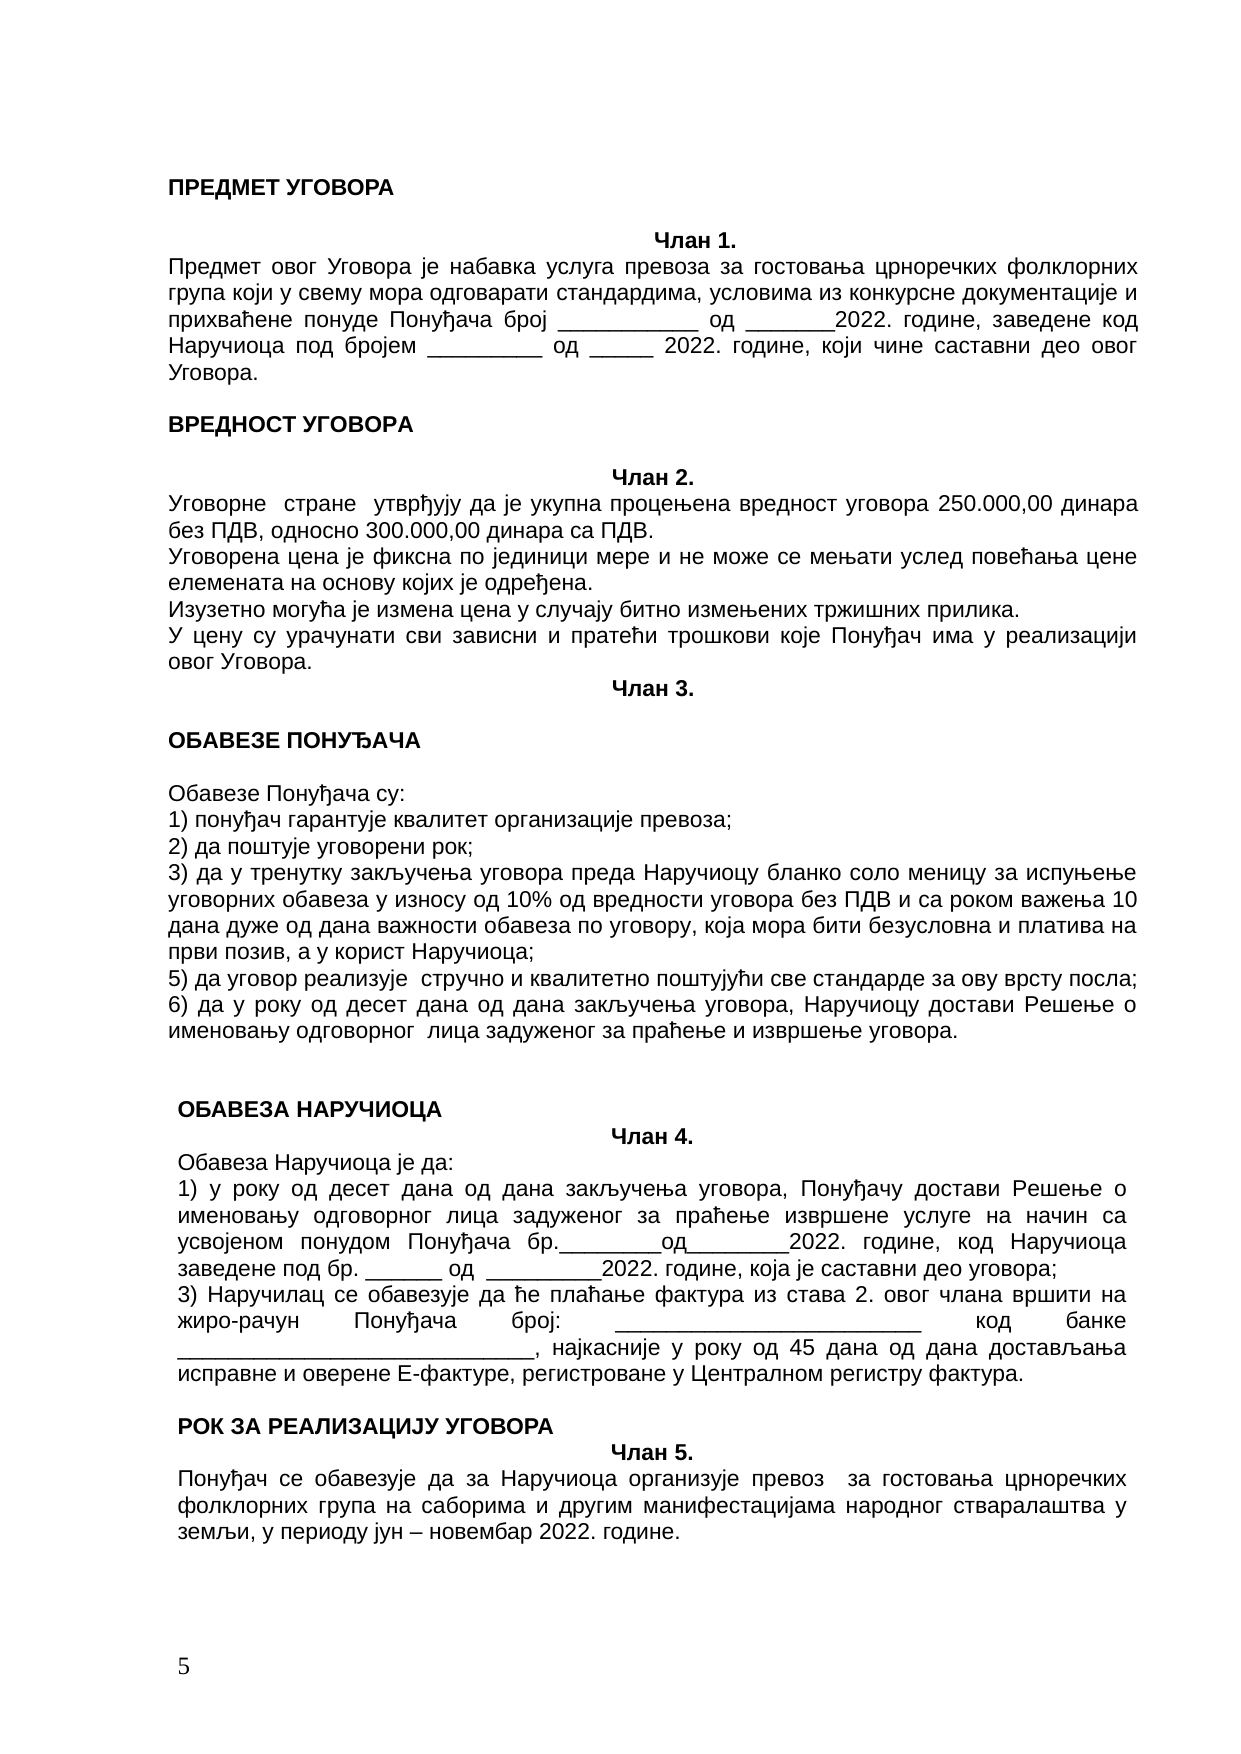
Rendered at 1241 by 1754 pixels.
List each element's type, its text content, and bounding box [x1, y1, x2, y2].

text Члан 3. [168, 675, 1138, 701]
text 3) Наручилац се обавезује да ће плаћање фактура из става 2. овог члана вршити на жиро-рачун Понуђача број: ________________________ код банке ____________________________, најкасније у року од 45 дана од дана достављања исправне и оверене Е-фактуре, регистроване у Централном регистру фактура. [177, 1281, 1127, 1386]
text Изузетно могућа је измена цена у случају битно измењених тржишних прилика. [168, 596, 1138, 622]
text 5) да уговор реализује стручно и квалитетно поштујући све стандарде за ову врсту посла; [168, 964, 1138, 991]
text ОБАВЕЗА НАРУЧИОЦА [177, 1096, 1127, 1123]
text Уговорена цена је фиксна по јединици мере и не може се мењати услед повећања цене елемената на основу којих је одређена. [168, 543, 1138, 596]
text 1) у року од десет дана од дана закључења уговора, Понуђачу достави Решење о именовању одговорног лица задуженог за праћење извршене услуге на начин са усвојеном понудом Понуђача бр.________од________2022. године, код Наручиоца заведене под бр. ______ од _________2022. године, која је саставни део уговора; [177, 1175, 1127, 1281]
text Обавезе Понуђача су: [168, 780, 1138, 806]
text ОБАВЕЗЕ ПОНУЂАЧА [168, 727, 1138, 754]
text 3) да у тренутку закључења уговора преда Наручиоцу бланко соло меницу за испуњење уговорних обавеза у износу од 10% од вредности уговора без ПДВ и са роком важења 10 дана дуже од дана важности обавеза по уговору, која мора бити безусловна и платива на први позив, а у корист Наручиоца; [168, 859, 1138, 964]
text 2) да поштује уговорени рок; [168, 833, 1138, 859]
text Уговорне стране утврђују да је укупна процењена вредност уговора 250.000,00 динара без ПДВ, односно 300.000,00 динара са ПДВ. [168, 490, 1138, 543]
text Члан 1. [168, 227, 1138, 253]
text ВРЕДНОСТ УГОВОРА [168, 411, 1138, 437]
text Предмет овог Уговора је набавка услуга превоза за гостовања црноречких фолклорних група који у свему мора одговарати стандардима, условима из конкурсне документације и прихваћене понуде Понуђача број ___________ од _______2022. године, заведене код Наручиоца под бројем _________ од _____ 2022. године, који чине саставни део овог Уговора. [168, 253, 1138, 385]
text ПРЕДМЕТ УГОВОРА [168, 174, 1138, 200]
text Члан 5. [177, 1439, 1127, 1465]
text У цену су урачунати сви зависни и пратећи трошкови које Понуђач има у реализацији овог Уговора. [168, 622, 1138, 675]
text 6) да у року од десет дана од дана закључења уговора, Наручиоцу достави Решење о именовању одговорног лица задуженог за праћење и извршење уговора. [168, 991, 1138, 1044]
text 1) понуђач гарантује квалитет организације превоза; [168, 806, 1138, 833]
text Обавеза Наручиоца је да: [177, 1149, 1127, 1175]
text РОК ЗА РЕАЛИЗАЦИЈУ УГОВОРА [177, 1413, 1127, 1439]
text Члан 2. [168, 464, 1138, 490]
text Члан 4. [177, 1123, 1127, 1149]
text Понуђач се обавезује да за Наручиоца организује превоз за гостовања црноречких фолклорних група на саборима и другим манифестацијама народног стваралаштва у земљи, у периоду јун – новембар 2022. године. [177, 1465, 1127, 1544]
